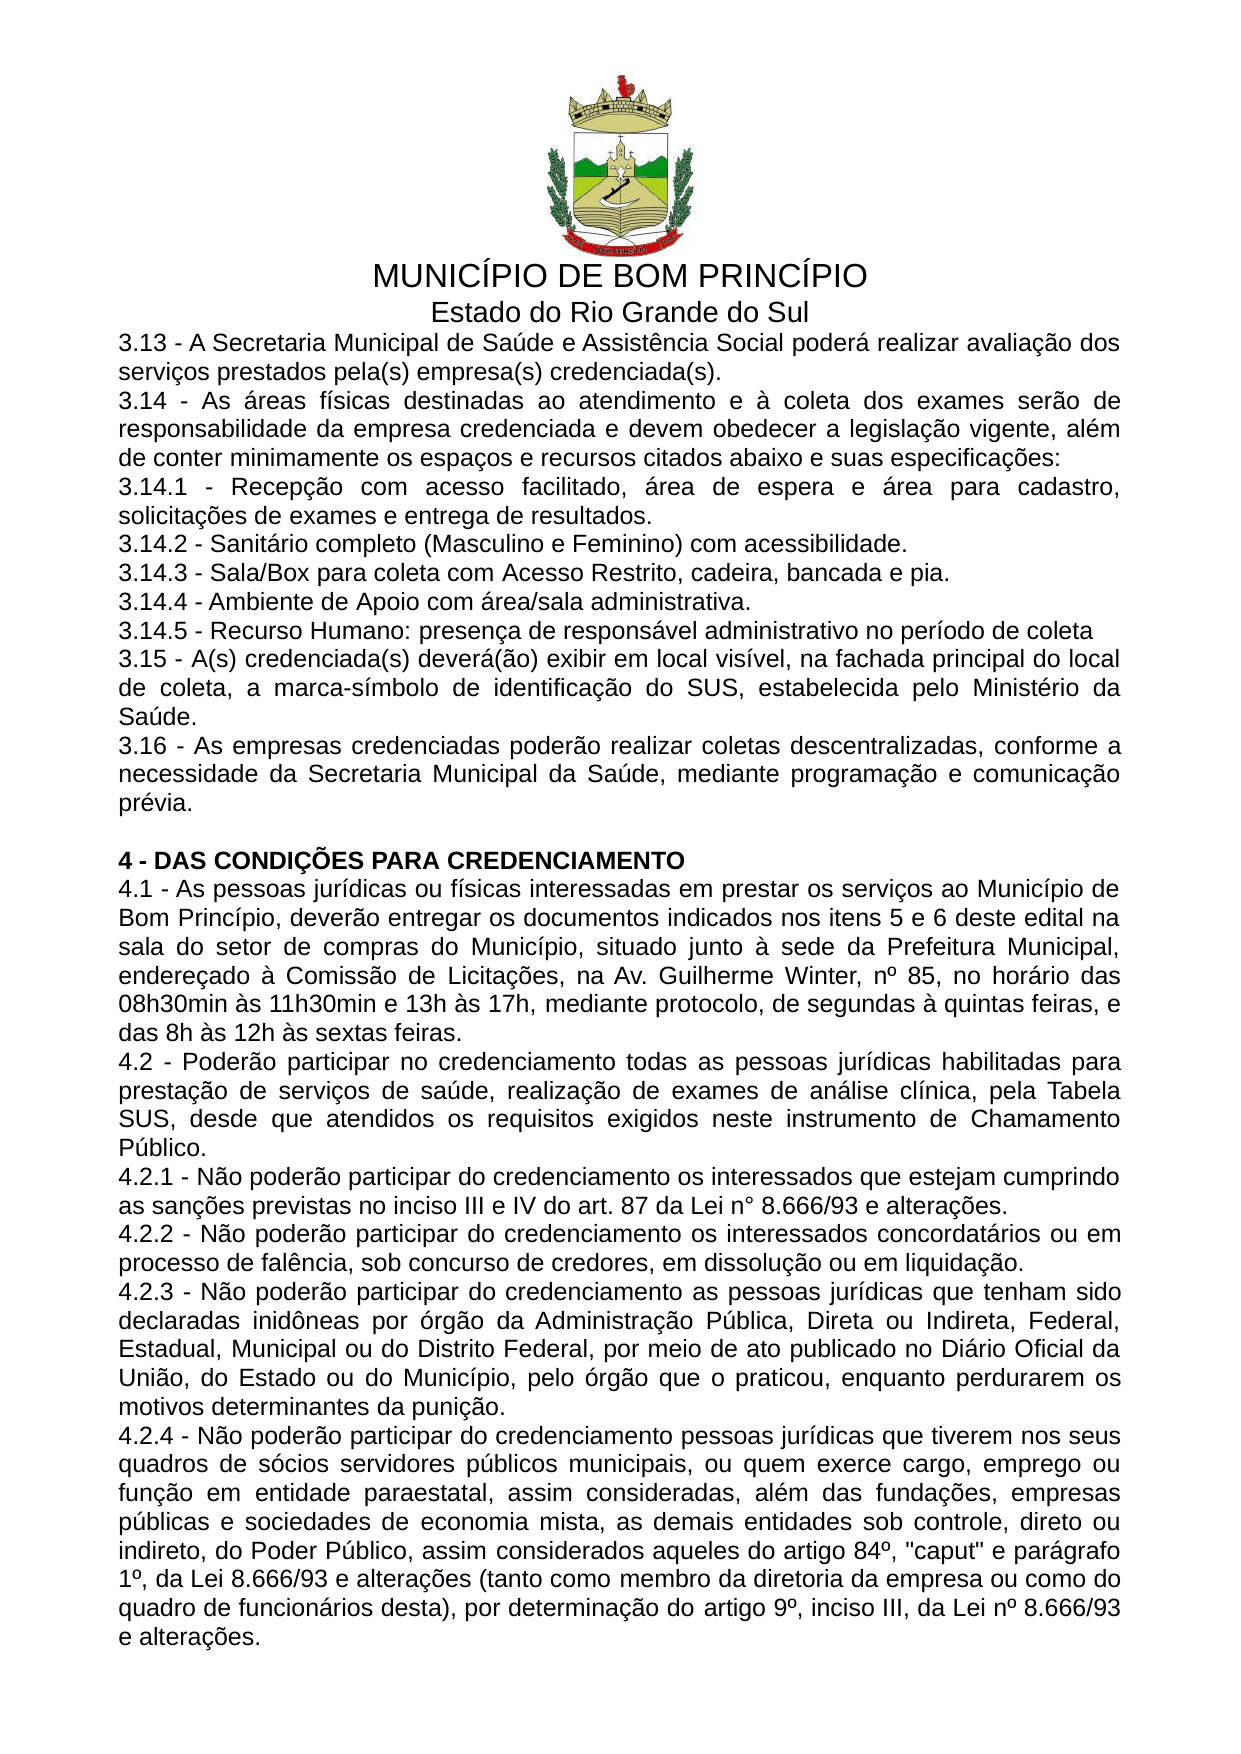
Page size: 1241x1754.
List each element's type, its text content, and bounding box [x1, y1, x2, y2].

text 4.2.4 - Não poderão participar do credenciamento pessoas jurídicas que tiverem nos seus quadros de sócios servidores públicos municipais, ou quem exerce cargo, emprego ou função em entidade paraestatal, assim consideradas, além das fundações, empresas públicas e sociedades de economia mista, as demais entidades sob controle, direto ou indireto, do Poder Público, assim considerados aqueles do artigo 84º, "caput" e parágrafo 1º, da Lei 8.666/93 e alterações (tanto como membro da diretoria da empresa ou como do quadro de funcionários desta), por determinação do artigo 9º, inciso III, da Lei nº 8.666/93 e alterações. [118, 1421, 1122, 1651]
text 3.13 - A Secretaria Municipal de Saúde e Assistência Social poderá realizar avaliação dos serviços prestados pela(s) empresa(s) credenciada(s). [118, 328, 1122, 386]
text 4.1 - As pessoas jurídicas ou físicas interessadas em prestar os serviços ao Município de Bom Princípio, deverão entregar os documentos indicados nos itens 5 e 6 deste edital na sala do setor de compras do Município, situado junto à sede da Prefeitura Municipal, endereçado à Comissão de Licitações, na Av. Guilherme Winter, nº 85, no horário das 08h30min às 11h30min e 13h às 17h, mediante protocolo, de segundas à quintas feiras, e das 8h às 12h às sextas feiras. [118, 874, 1122, 1047]
text 3.14.1 - Recepção com acesso facilitado, área de espera e área para cadastro, solicitações de exames e entrega de resultados. [118, 472, 1122, 529]
text 4.2.3 - Não poderão participar do credenciamento as pessoas jurídicas que tenham sido declaradas inidôneas por órgão da Administração Pública, Direta ou Indireta, Federal, Estadual, Municipal ou do Distrito Federal, por meio de ato publicado no Diário Oficial da União, do Estado ou do Município, pelo órgão que o praticou, enquanto perdurarem os motivos determinantes da punição. [118, 1277, 1122, 1421]
text 4.2 - Poderão participar no credenciamento todas as pessoas jurídicas habilitadas para prestação de serviços de saúde, realização de exames de análise clínica, pela Tabela SUS, desde que atendidos os requisitos exigidos neste instrumento de Chamamento Público. [118, 1047, 1122, 1162]
text 3.15 - A(s) credenciada(s) deverá(ão) exibir em local visível, na fachada principal do local de coleta, a marca-símbolo de identificação do SUS, estabelecida pelo Ministério da Saúde. [118, 644, 1122, 731]
text 3.14.3 - Sala/Box para coleta com Acesso Restrito, cadeira, bancada e pia. [118, 558, 1122, 587]
text 3.14.4 - Ambiente de Apoio com área/sala administrativa. [118, 587, 1122, 616]
text 4.2.2 - Não poderão participar do credenciamento os interessados concordatários ou em processo de falência, sob concurso de credores, em dissolução ou em liquidação. [118, 1219, 1122, 1277]
text 4.2.1 - Não poderão participar do credenciamento os interessados que estejam cumprindo as sanções previstas no inciso III e IV do art. 87 da Lei n° 8.666/93 e alterações. [118, 1162, 1122, 1219]
text 3.14 - As áreas físicas destinadas ao atendimento e à coleta dos exames serão de responsabilidade da empresa credenciada e devem obedecer a legislação vigente, além de conter minimamente os espaços e recursos citados abaixo e suas especificações: [118, 386, 1122, 472]
text 3.16 - As empresas credenciadas poderão realizar coletas descentralizadas, conforme a necessidade da Secretaria Municipal da Saúde, mediante programação e comunicação prévia. [118, 731, 1122, 817]
text 4 - DAS CONDIÇÕES PARA CREDENCIAMENTO [118, 846, 1122, 874]
text 3.14.2 - Sanitário completo (Masculino e Feminino) com acessibilidade. [118, 529, 1122, 558]
text 3.14.5 - Recurso Humano: presença de responsável administrativo no período de coleta [118, 616, 1122, 644]
